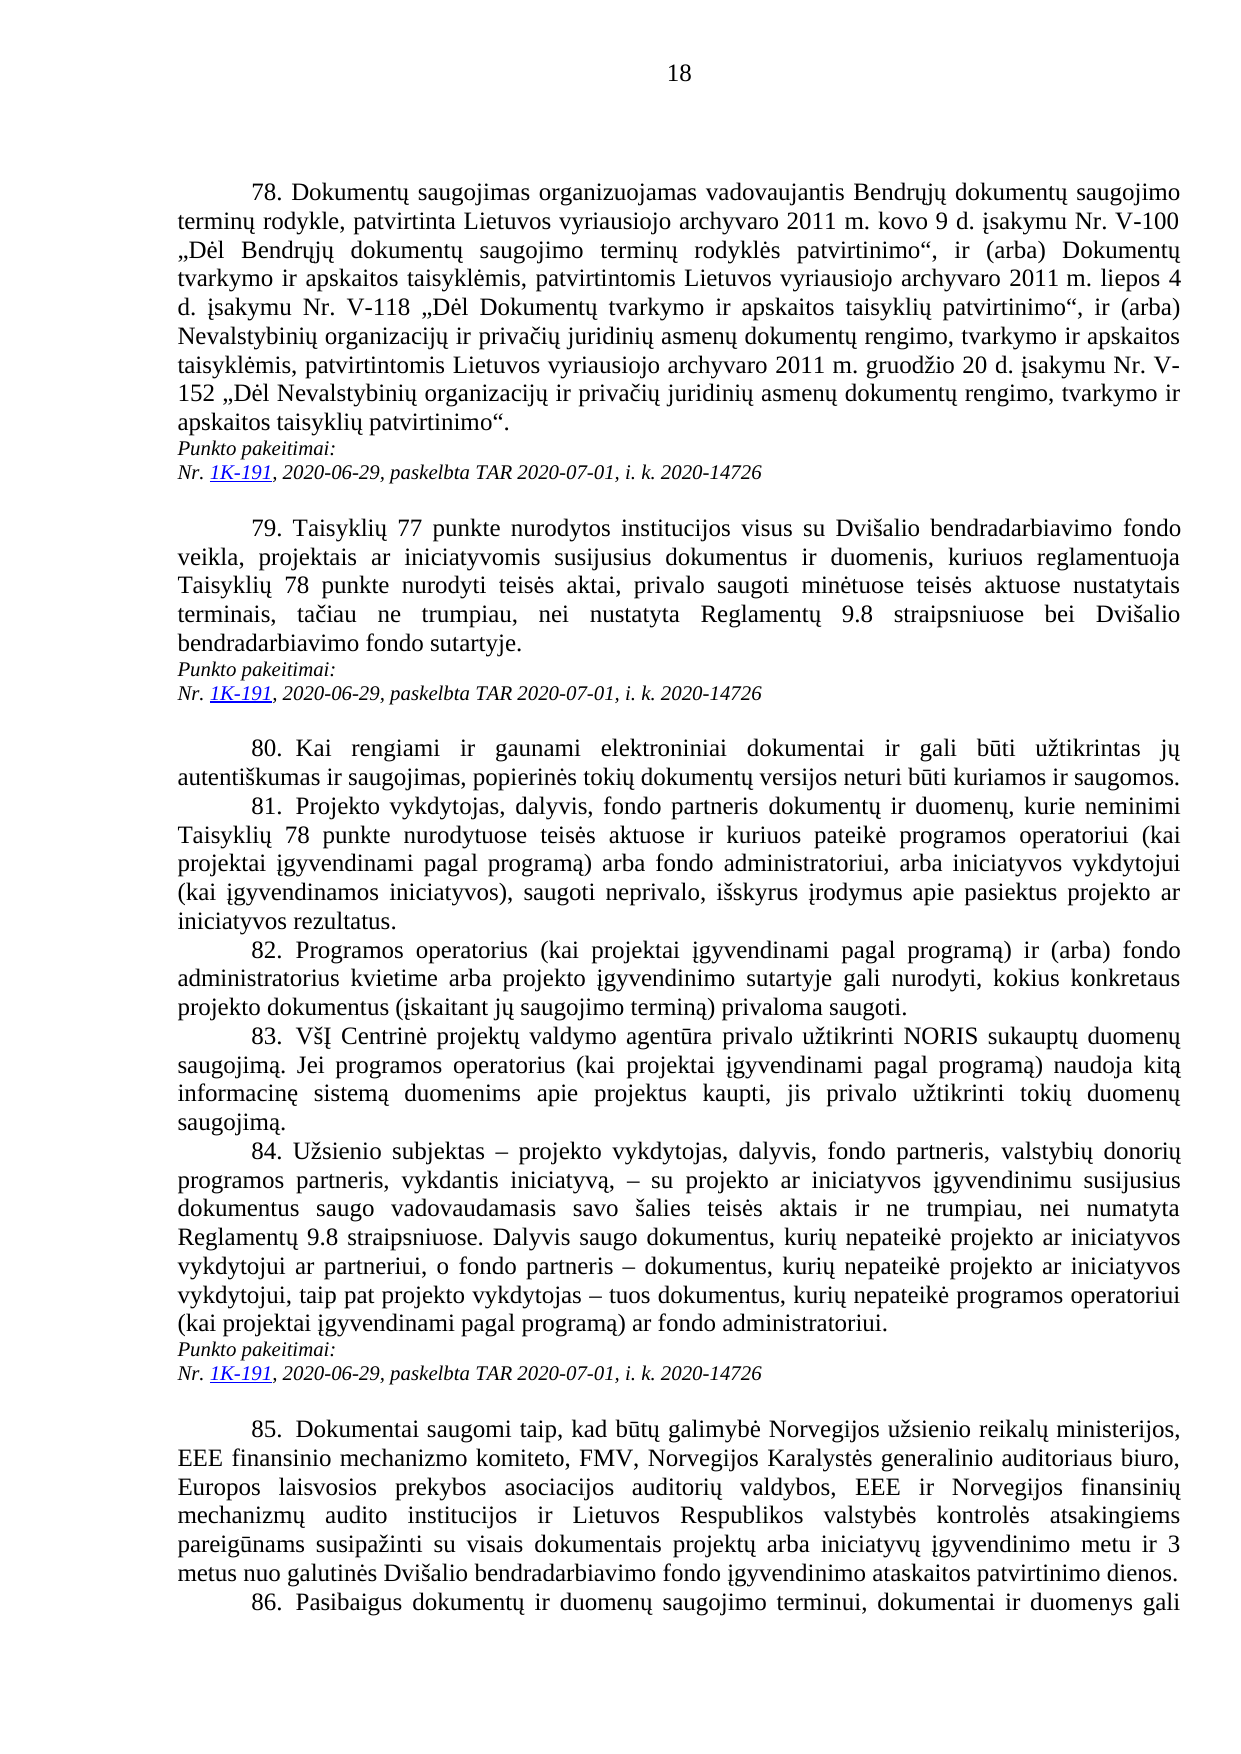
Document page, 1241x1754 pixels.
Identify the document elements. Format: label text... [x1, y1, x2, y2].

text Punkto pakeitimai: [177, 436, 1181, 460]
text 79. Taisyklių 77 punkte nurodytos institucijos visus su Dvišalio bendradarbiavimo fondo veikla, projektais ar iniciatyvomis susijusius dokumentus ir duomenis, kuriuos reglamentuoja Taisyklių 78 punkte nurodyti teisės aktai, privalo saugoti minėtuose teisės aktuose nustatytais terminais, tačiau ne trumpiau, nei nustatyta Reglamentų 9.8 straipsniuose bei Dvišalio bendradarbiavimo fondo sutartyje. [177, 513, 1181, 657]
text Punkto pakeitimai: [177, 657, 1181, 681]
text Nr. 1K-191, 2020-06-29, paskelbta TAR 2020-07-01, i. k. 2020-14726 [177, 1361, 1181, 1385]
text 86. Pasibaigus dokumentų ir duomenų saugojimo terminui, dokumentai ir duomenys gali [177, 1587, 1181, 1615]
text Nr. 1K-191, 2020-06-29, paskelbta TAR 2020-07-01, i. k. 2020-14726 [177, 460, 1181, 484]
text 80. Kai rengiami ir gaunami elektroniniai dokumentai ir gali būti užtikrintas jų autentiškumas ir saugojimas, popierinės tokių dokumentų versijos neturi būti kuriamos ir saugomos. [177, 733, 1181, 791]
text 82. Programos operatorius (kai projektai įgyvendinami pagal programą) ir (arba) fondo administratorius kvietime arba projekto įgyvendinimo sutartyje gali nurodyti, kokius konkretaus projekto dokumentus (įskaitant jų saugojimo terminą) privaloma saugoti. [177, 935, 1181, 1021]
text 84. Užsienio subjektas – projekto vykdytojas, dalyvis, fondo partneris, valstybių donorių programos partneris, vykdantis iniciatyvą, – su projekto ar iniciatyvos įgyvendinimu susijusius dokumentus saugo vadovaudamasis savo šalies teisės aktais ir ne trumpiau, nei numatyta Reglamentų 9.8 straipsniuose. Dalyvis saugo dokumentus, kurių nepateikė projekto ar iniciatyvos vykdytojui ar partneriui, o fondo partneris – dokumentus, kurių nepateikė projekto ar iniciatyvos vykdytojui, taip pat projekto vykdytojas – tuos dokumentus, kurių nepateikė programos operatoriui (kai projektai įgyvendinami pagal programą) ar fondo administratoriui. [177, 1136, 1181, 1337]
text 78. Dokumentų saugojimas organizuojamas vadovaujantis Bendrųjų dokumentų saugojimo terminų rodykle, patvirtinta Lietuvos vyriausiojo archyvaro 2011 m. kovo 9 d. įsakymu Nr. V-100 „Dėl Bendrųjų dokumentų saugojimo terminų rodyklės patvirtinimo“, ir (arba) Dokumentų tvarkymo ir apskaitos taisyklėmis, patvirtintomis Lietuvos vyriausiojo archyvaro 2011 m. liepos 4 d. įsakymu Nr. V-118 „Dėl Dokumentų tvarkymo ir apskaitos taisyklių patvirtinimo“, ir (arba) Nevalstybinių organizacijų ir privačių juridinių asmenų dokumentų rengimo, tvarkymo ir apskaitos taisyklėmis, patvirtintomis Lietuvos vyriausiojo archyvaro 2011 m. gruodžio 20 d. įsakymu Nr. V-152 „Dėl Nevalstybinių organizacijų ir privačių juridinių asmenų dokumentų rengimo, tvarkymo ir apskaitos taisyklių patvirtinimo“. [177, 177, 1181, 436]
text Punkto pakeitimai: [177, 1337, 1181, 1361]
text 83. VšĮ Centrinė projektų valdymo agentūra privalo užtikrinti NORIS sukauptų duomenų saugojimą. Jei programos operatorius (kai projektai įgyvendinami pagal programą) naudoja kitą informacinę sistemą duomenims apie projektus kaupti, jis privalo užtikrinti tokių duomenų saugojimą. [177, 1021, 1181, 1136]
text 81. Projekto vykdytojas, dalyvis, fondo partneris dokumentų ir duomenų, kurie neminimi Taisyklių 78 punkte nurodytuose teisės aktuose ir kuriuos pateikė programos operatoriui (kai projektai įgyvendinami pagal programą) arba fondo administratoriui, arba iniciatyvos vykdytojui (kai įgyvendinamos iniciatyvos), saugoti neprivalo, išskyrus įrodymus apie pasiektus projekto ar iniciatyvos rezultatus. [177, 791, 1181, 935]
text Nr. 1K-191, 2020-06-29, paskelbta TAR 2020-07-01, i. k. 2020-14726 [177, 681, 1181, 705]
text 85. Dokumentai saugomi taip, kad būtų galimybė Norvegijos užsienio reikalų ministerijos, EEE finansinio mechanizmo komiteto, FMV, Norvegijos Karalystės generalinio auditoriaus biuro, Europos laisvosios prekybos asociacijos auditorių valdybos, EEE ir Norvegijos finansinių mechanizmų audito institucijos ir Lietuvos Respublikos valstybės kontrolės atsakingiems pareigūnams susipažinti su visais dokumentais projektų arba iniciatyvų įgyvendinimo metu ir 3 metus nuo galutinės Dvišalio bendradarbiavimo fondo įgyvendinimo ataskaitos patvirtinimo dienos. [177, 1414, 1181, 1587]
